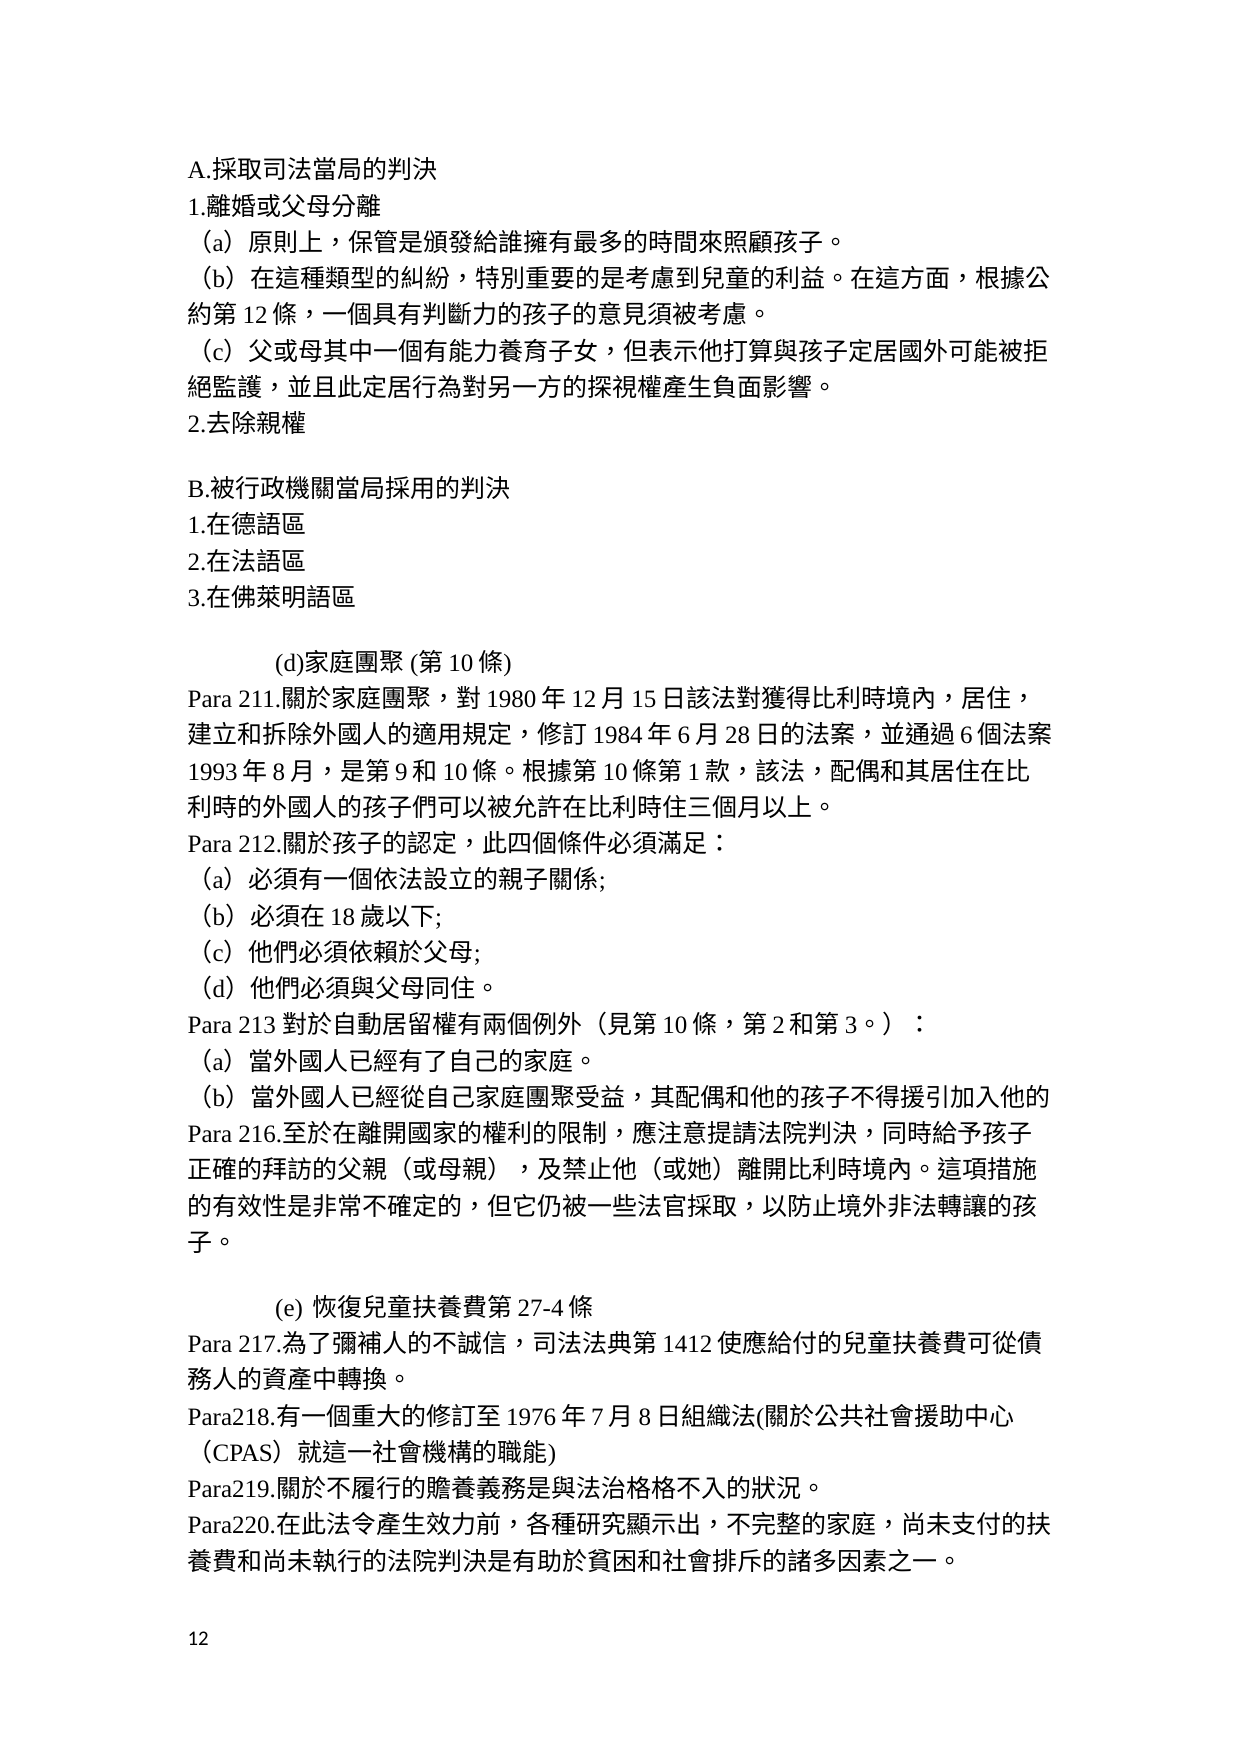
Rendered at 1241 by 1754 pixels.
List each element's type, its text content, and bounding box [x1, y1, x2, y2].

text Para 211.關於家庭團聚，對1980年12月15日該法對獲得比利時境內，居住，建立和拆除外國人的適用規定，修訂1984年6月28日的法案，並通過6個法案1993年8月，是第9和10條。根據第10條第1款，該法，配偶和其居​​住在比利時的外國人的孩子們可以被允許在比利時住三個月以上。 [187, 679, 1053, 824]
text （a）必須有一個依法設立的親子關係; [187, 860, 1053, 896]
text （a）當外國人已經有了自己的家庭。 [187, 1041, 1053, 1077]
text （b）必須在18歲以下; [187, 896, 1053, 932]
text （b）當外國人已經從自己家庭團聚受益，其配偶和他的孩子不得援引加入他的 [187, 1077, 1053, 1114]
text （c）父或母其中一個有能力養育子女，但表示他打算與孩子定居國外可能被拒絕監護，並且此定居行為對另一方的探視權產生負面影響。 [187, 331, 1053, 404]
list 恢復兒童扶養費第27-4條 [275, 1287, 1053, 1324]
text (d)家庭團聚 (第10條) [275, 642, 1053, 679]
text 3.在佛萊明語區 [187, 577, 1053, 614]
text 2.在法語區 [187, 541, 1053, 577]
text 1.在德語區 [187, 505, 1053, 541]
text 2.去除親權 [187, 404, 1053, 440]
text Para 216.至於在離開國家的權利的限制，應注意提請法院判決，同時給予孩子正確的拜訪的父親（或母親），及禁止他（或她）離開比利時境內。這項措施的有效性是非常不確定的，但它仍被一些法官採取，以防止境外非法轉讓的孩子。 [187, 1114, 1053, 1259]
text Para 212.關於孩子的認定，此四個條件必須滿足： [187, 824, 1053, 860]
text （c）他們必須依賴於父母; [187, 932, 1053, 969]
text （b）在這種類型的糾紛，特別重要的是考慮到兒童的利益。在這方面，根據公約第12條，一個具有判斷力的孩子的意見須被考慮。 [187, 259, 1053, 331]
text Para219.關於不履行的贍養義務是與法治格格不入的狀況。 [187, 1469, 1053, 1505]
text Para 217.為了彌補人的不誠信，司法法典第1412使應給付的兒童扶養費可從債務人的資產中轉換。 [187, 1324, 1053, 1396]
text （d）他們必須與父母同住。 [187, 969, 1053, 1005]
text Para218.有一個重大的修訂至1976年7月8日組織法(關於公共社會援助中心（CPAS）就這一社會機構的職能) [187, 1396, 1053, 1469]
text Para 213 對於自動居留權有兩個例外（見第10條，第2和第3。）： [187, 1005, 1053, 1041]
text 1.離婚或父母分離 [187, 186, 1053, 222]
text （a）原則上，保管是頒發給誰擁有最多的時間來照顧孩子。 [187, 222, 1053, 259]
text Para220.在此法令產生效力前，各種研究顯示出，不完整的家庭，尚未支付的扶養費和尚未執行的法院判決是有助於貧困和社會排斥的諸多因素之一。 [187, 1505, 1053, 1577]
text B.被行政機關當局採用的判決 [187, 469, 1053, 505]
text A.採取司法當局的判決 [187, 150, 1053, 186]
